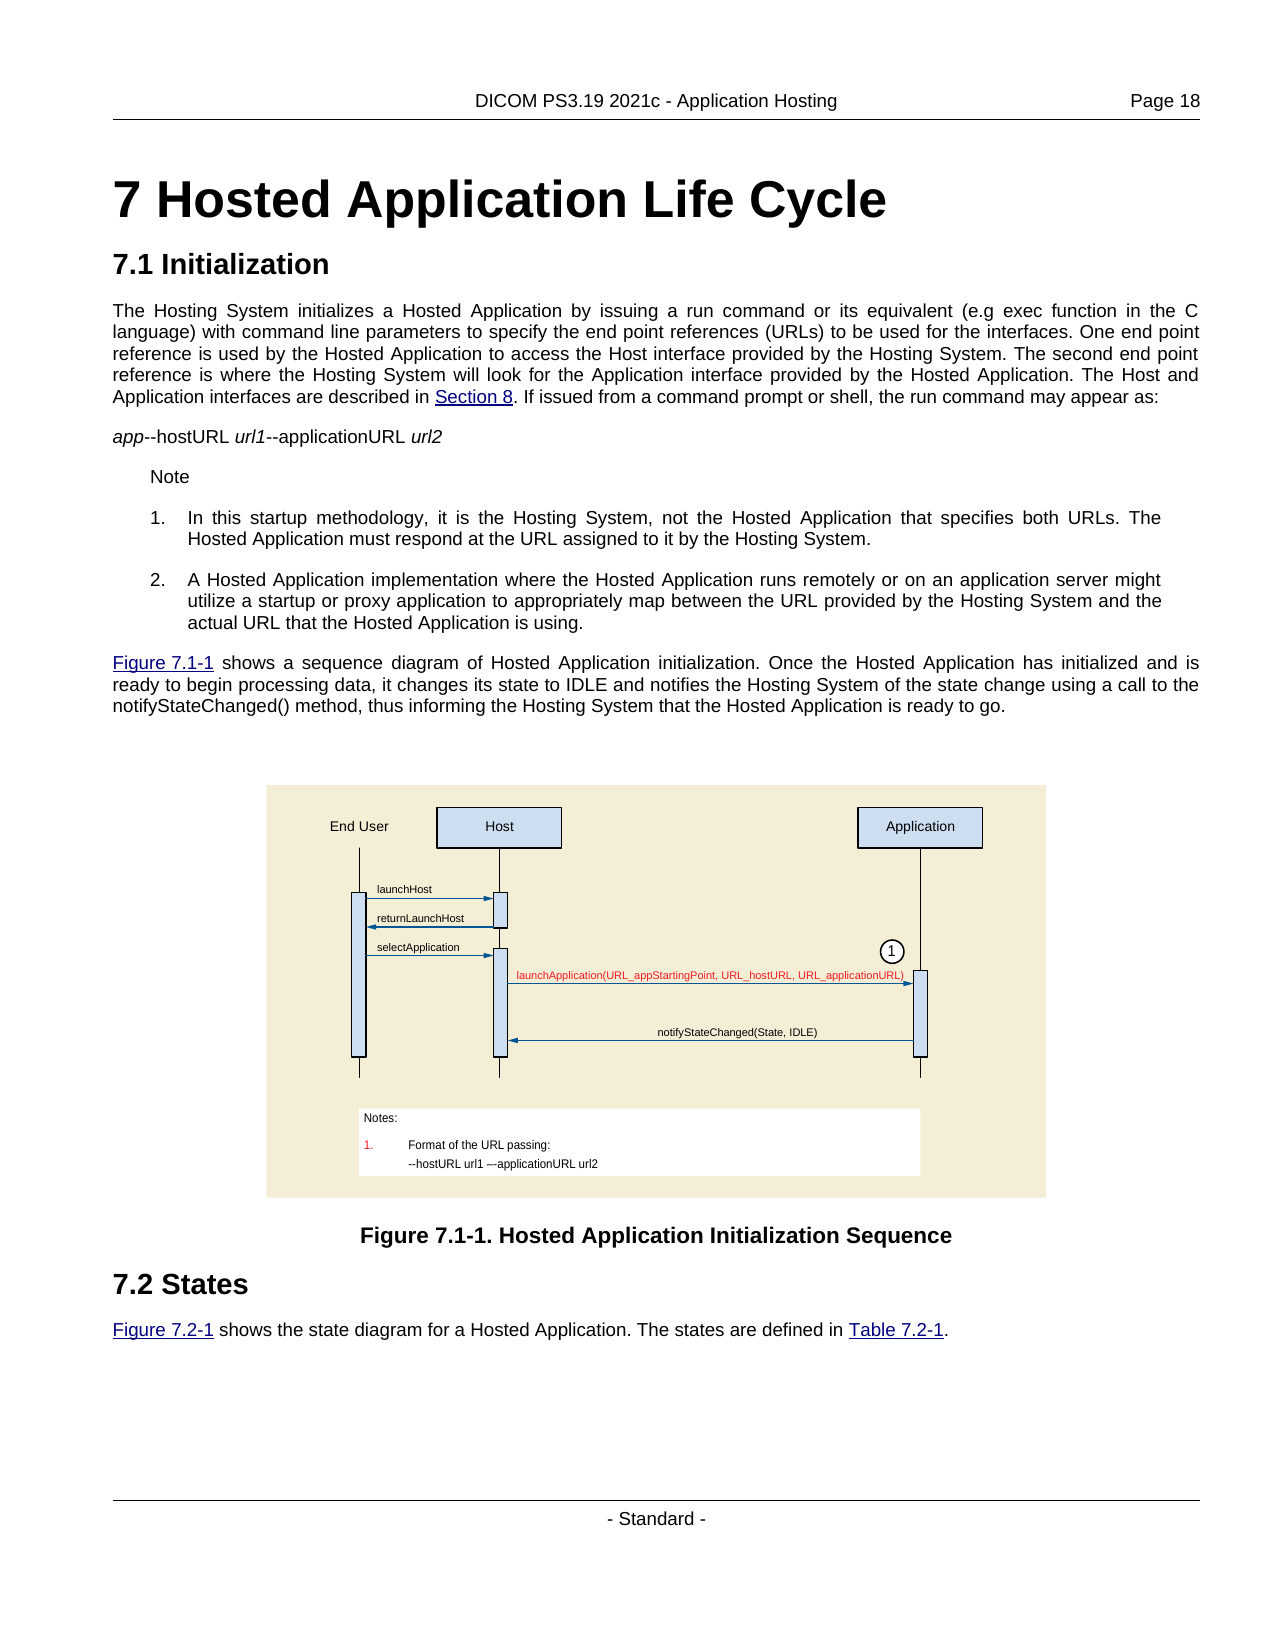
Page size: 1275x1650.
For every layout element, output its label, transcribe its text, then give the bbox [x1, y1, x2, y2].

text app--hostURL url1--applicationURL url2 [112, 426, 1200, 447]
text The Hosting System initializes a Hosted Application by issuing a run command or its equivalent (e.g exec function in the C language) with command line parameters to specify the end point references (URLs) to be used for the interfaces. One end point reference is used by the Hosted Application to access the Host interface provided by the Hosting System. The second end point reference is where the Hosting System will look for the Application interface provided by the Hosted Application. The Host and Application interfaces are described in Section 8. If issued from a command prompt or shell, the run command may appear as: [112, 299, 1200, 407]
text 7.2 States [112, 1267, 1200, 1301]
text Figure 7.1-1. Hosted Application Initialization Sequence [112, 1222, 1200, 1248]
text 7.1 Initialization [112, 247, 1200, 281]
text Figure 7.2-1 shows the state diagram for a Hosted Application. The states are defined in Table 7.2-1. [112, 1319, 1200, 1341]
text Note [150, 466, 1162, 488]
text Figure 7.1-1 shows a sequence diagram of Hosted Application initialization. Once the Hosted Application has initialized and is ready to begin processing data, it changes its state to IDLE and notifies the Hosting System of the state change using a call to the notifyStateChanged() method, thus informing the Hosting System that the Hosted Application is ready to go. [112, 652, 1200, 717]
text 7 Hosted Application Life Cycle [112, 169, 1200, 228]
text 2. A Hosted Application implementation where the Hosted Application runs remotely or on an application server might utilize a startup or proxy application to appropriately map between the URL provided by the Hosting System and the actual URL that the Hosted Application is using. [150, 568, 1162, 633]
text 1. In this startup methodology, it is the Hosting System, not the Hosted Application that specifies both URLs. The Hosted Application must respond at the URL assigned to it by the Hosting System. [150, 507, 1162, 550]
